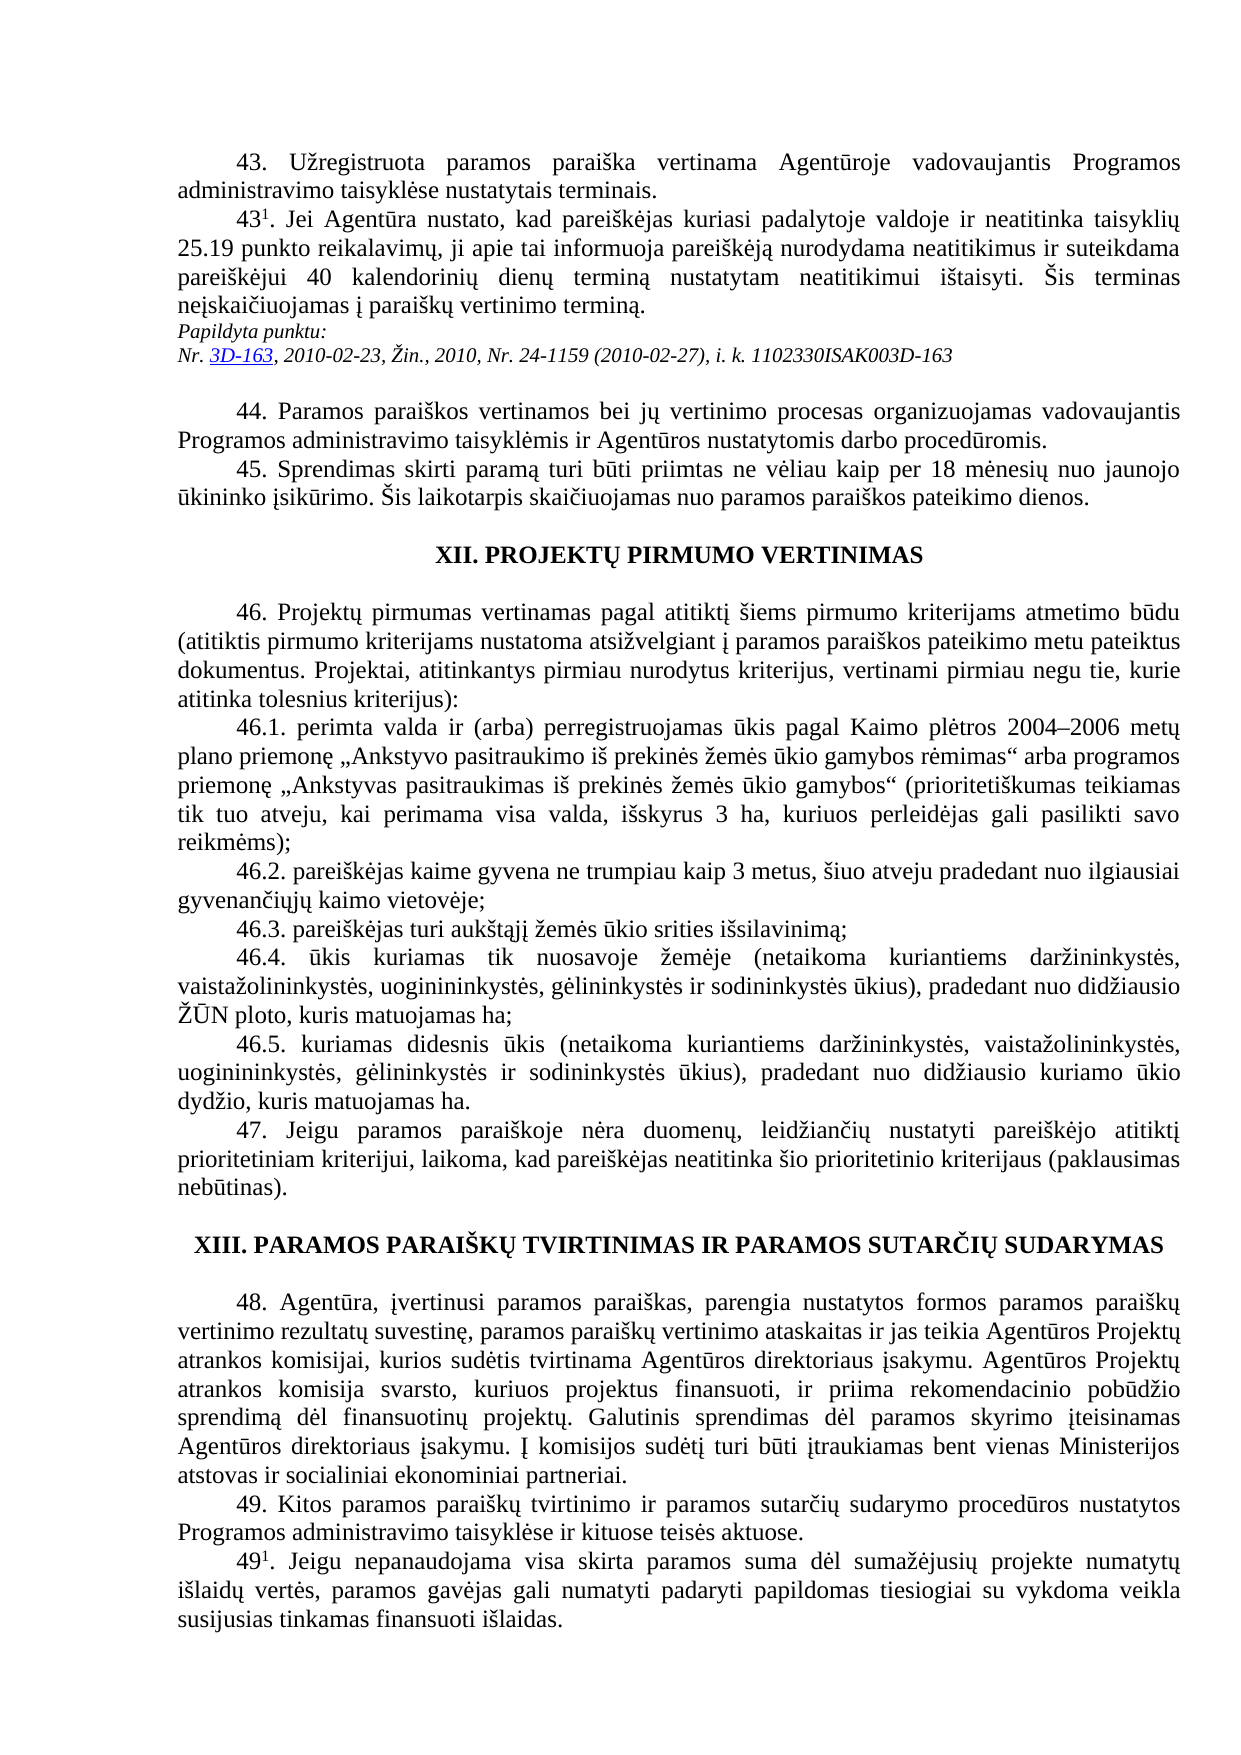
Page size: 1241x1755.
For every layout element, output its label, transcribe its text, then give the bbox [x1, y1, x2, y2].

text 46.4. ūkis kuriamas tik nuosavoje žemėje (netaikoma kuriantiems daržininkystės, vaistažolininkystės, uoginininkystės, gėlininkystės ir sodininkystės ūkius), pradedant nuo didžiausio ŽŪN ploto, kuris matuojamas ha; [177, 942, 1181, 1029]
text Nr. 3D-163, 2010-02-23, Žin., 2010, Nr. 24-1159 (2010-02-27), i. k. 1102330ISAK003D-163 [177, 343, 1181, 367]
text 46.2. pareiškėjas kaime gyvena ne trumpiau kaip 3 metus, šiuo atveju pradedant nuo ilgiausiai gyvenančiųjų kaimo vietovėje; [177, 856, 1181, 914]
text 48. Agentūra, įvertinusi paramos paraiškas, parengia nustatytos formos paramos paraiškų vertinimo rezultatų suvestinę, paramos paraiškų vertinimo ataskaitas ir jas teikia Agentūros Projektų atrankos komisijai, kurios sudėtis tvirtinama Agentūros direktoriaus įsakymu. Agentūros Projektų atrankos komisija svarsto, kuriuos projektus finansuoti, ir priima rekomendacinio pobūdžio sprendimą dėl finansuotinų projektų. Galutinis sprendimas dėl paramos skyrimo įteisinamas Agentūros direktoriaus įsakymu. Į komisijos sudėtį turi būti įtraukiamas bent vienas Ministerijos atstovas ir socialiniai ekonominiai partneriai. [177, 1287, 1181, 1489]
text 44. Paramos paraiškos vertinamos bei jų vertinimo procesas organizuojamas vadovaujantis Programos administravimo taisyklėmis ir Agentūros nustatytomis darbo procedūromis. [177, 396, 1181, 454]
text 431. Jei Agentūra nustato, kad pareiškėjas kuriasi padalytoje valdoje ir neatitinka taisyklių 25.19 punkto reikalavimų, ji apie tai informuoja pareiškėją nurodydama neatitikimus ir suteikdama pareiškėjui 40 kalendorinių dienų terminą nustatytam neatitikimui ištaisyti. Šis terminas neįskaičiuojamas į paraiškų vertinimo terminą. [177, 204, 1181, 319]
text XII. PROJEKTŲ PIRMUMO VERTINIMAS [177, 540, 1181, 569]
text 46.5. kuriamas didesnis ūkis (netaikoma kuriantiems daržininkystės, vaistažolininkystės, uoginininkystės, gėlininkystės ir sodininkystės ūkius), pradedant nuo didžiausio kuriamo ūkio dydžio, kuris matuojamas ha. [177, 1029, 1181, 1115]
text 47. Jeigu paramos paraiškoje nėra duomenų, leidžiančių nustatyti pareiškėjo atitiktį prioritetiniam kriterijui, laikoma, kad pareiškėjas neatitinka šio prioritetinio kriterijaus (paklausimas nebūtinas). [177, 1115, 1181, 1201]
text 43. Užregistruota paramos paraiška vertinama Agentūroje vadovaujantis Programos administravimo taisyklėse nustatytais terminais. [177, 147, 1181, 204]
text XIII. PARAMOS PARAIŠKŲ TVIRTINIMAS IR PARAMOS SUTARČIŲ SUDARYMAS [177, 1230, 1181, 1259]
text 491. Jeigu nepanaudojama visa skirta paramos suma dėl sumažėjusių projekte numatytų išlaidų vertės, paramos gavėjas gali numatyti padaryti papildomas tiesiogiai su vykdoma veikla susijusias tinkamas finansuoti išlaidas. [177, 1546, 1181, 1632]
text Papildyta punktu: [177, 319, 1181, 343]
text 46. Projektų pirmumas vertinamas pagal atitiktį šiems pirmumo kriterijams atmetimo būdu (atitiktis pirmumo kriterijams nustatoma atsižvelgiant į paramos paraiškos pateikimo metu pateiktus dokumentus. Projektai, atitinkantys pirmiau nurodytus kriterijus, vertinami pirmiau negu tie, kurie atitinka tolesnius kriterijus): [177, 597, 1181, 712]
text 46.1. perimta valda ir (arba) perregistruojamas ūkis pagal Kaimo plėtros 2004–2006 metų plano priemonę „Ankstyvo pasitraukimo iš prekinės žemės ūkio gamybos rėmimas“ arba programos priemonę „Ankstyvas pasitraukimas iš prekinės žemės ūkio gamybos“ (prioritetiškumas teikiamas tik tuo atveju, kai perimama visa valda, išskyrus 3 ha, kuriuos perleidėjas gali pasilikti savo reikmėms); [177, 712, 1181, 856]
text 49. Kitos paramos paraiškų tvirtinimo ir paramos sutarčių sudarymo procedūros nustatytos Programos administravimo taisyklėse ir kituose teisės aktuose. [177, 1489, 1181, 1546]
text 45. Sprendimas skirti paramą turi būti priimtas ne vėliau kaip per 18 mėnesių nuo jaunojo ūkininko įsikūrimo. Šis laikotarpis skaičiuojamas nuo paramos paraiškos pateikimo dienos. [177, 454, 1181, 511]
text 46.3. pareiškėjas turi aukštąjį žemės ūkio srities išsilavinimą; [177, 914, 1181, 942]
